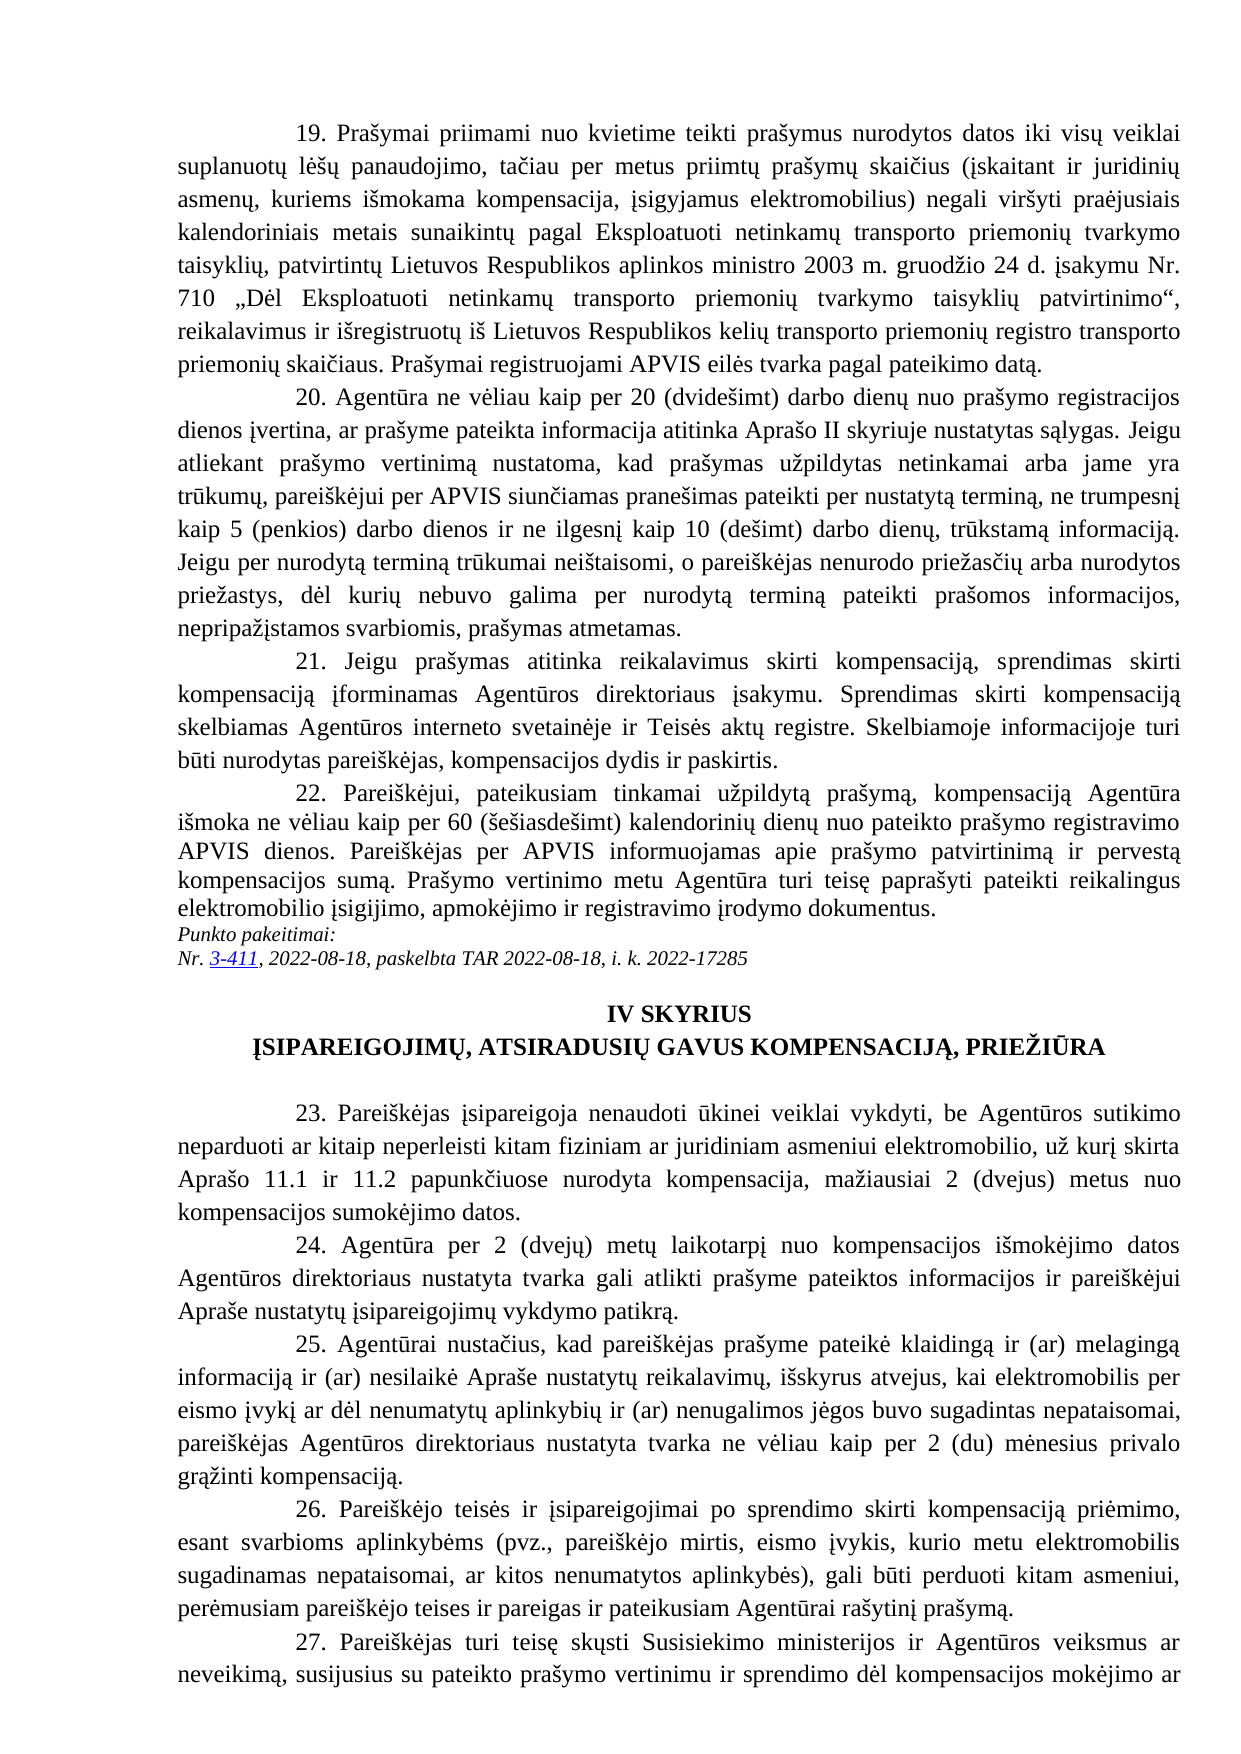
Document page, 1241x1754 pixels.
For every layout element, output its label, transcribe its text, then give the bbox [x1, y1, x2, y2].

text IV SKYRIUS [177, 999, 1181, 1028]
text 27. Pareiškėjas turi teisę skųsti Susisiekimo ministerijos ir Agentūros veiksmus ar neveikimą, susijusius su pateikto prašymo vertinimu ir sprendimo dėl kompensacijos mokėjimo ar [177, 1627, 1181, 1688]
text ĮSIPAREIGOJIMŲ, ATSIRADUSIŲ GAVUS KOMPENSACIJĄ, PRIEŽIŪRA [177, 1032, 1181, 1061]
text 25. Agentūrai nustačius, kad pareiškėjas prašyme pateikė klaidingą ir (ar) melagingą informaciją ir (ar) nesilaikė Apraše nustatytų reikalavimų, išskyrus atvejus, kai elektromobilis per eismo įvykį ar dėl nenumatytų aplinkybių ir (ar) nenugalimos jėgos buvo sugadintas nepataisomai, pareiškėjas Agentūros direktoriaus nustatyta tvarka ne vėliau kaip per 2 (du) mėnesius privalo grąžinti kompensaciją. [177, 1329, 1181, 1490]
text 20. Agentūra ne vėliau kaip per 20 (dvidešimt) darbo dienų nuo prašymo registracijos dienos įvertina, ar prašyme pateikta informacija atitinka Aprašo II skyriuje nustatytas sąlygas. Jeigu atliekant prašymo vertinimą nustatoma, kad prašymas užpildytas netinkamai arba jame yra trūkumų, pareiškėjui per APVIS siunčiamas pranešimas pateikti per nustatytą terminą, ne trumpesnį kaip 5 (penkios) darbo dienos ir ne ilgesnį kaip 10 (dešimt) darbo dienų, trūkstamą informaciją. Jeigu per nurodytą terminą trūkumai neištaisomi, o pareiškėjas nenurodo priežasčių arba nurodytos priežastys, dėl kurių nebuvo galima per nurodytą terminą pateikti prašomos informacijos, nepripažįstamos svarbiomis, prašymas atmetamas. [177, 382, 1181, 642]
text 26. Pareiškėjo teisės ir įsipareigojimai po sprendimo skirti kompensaciją priėmimo, esant svarbioms aplinkybėms (pvz., pareiškėjo mirtis, eismo įvykis, kurio metu elektromobilis sugadinamas nepataisomai, ar kitos nenumatytos aplinkybės), gali būti perduoti kitam asmeniui, perėmusiam pareiškėjo teises ir pareigas ir pateikusiam Agentūrai rašytinį prašymą. [177, 1494, 1181, 1622]
text 19. Prašymai priimami nuo kvietime teikti prašymus nurodytos datos iki visų veiklai suplanuotų lėšų panaudojimo, tačiau per metus priimtų prašymų skaičius (įskaitant ir juridinių asmenų, kuriems išmokama kompensacija, įsigyjamus elektromobilius) negali viršyti praėjusiais kalendoriniais metais sunaikintų pagal Eksploatuoti netinkamų transporto priemonių tvarkymo taisyklių, patvirtintų Lietuvos Respublikos aplinkos ministro 2003 m. gruodžio 24 d. įsakymu Nr. 710 „Dėl Eksploatuoti netinkamų transporto priemonių tvarkymo taisyklių patvirtinimo“, reikalavimus ir išregistruotų iš Lietuvos Respublikos kelių transporto priemonių registro transporto priemonių skaičiaus. Prašymai registruojami APVIS eilės tvarka pagal pateikimo datą. [177, 118, 1181, 378]
text 22. Pareiškėjui, pateikusiam tinkamai užpildytą prašymą, kompensaciją Agentūra išmoka ne vėliau kaip per 60 (šešiasdešimt) kalendorinių dienų nuo pateikto prašymo registravimo APVIS dienos. Pareiškėjas per APVIS informuojamas apie prašymo patvirtinimą ir pervestą kompensacijos sumą. Prašymo vertinimo metu Agentūra turi teisę paprašyti pateikti reikalingus elektromobilio įsigijimo, apmokėjimo ir registravimo įrodymo dokumentus. [177, 778, 1181, 922]
text 24. Agentūra per 2 (dvejų) metų laikotarpį nuo kompensacijos išmokėjimo datos Agentūros direktoriaus nustatyta tvarka gali atlikti prašyme pateiktos informacijos ir pareiškėjui Apraše nustatytų įsipareigojimų vykdymo patikrą. [177, 1230, 1181, 1325]
text Punkto pakeitimai: [177, 922, 1181, 946]
text Nr. 3-411, 2022-08-18, paskelbta TAR 2022-08-18, i. k. 2022-17285 [177, 946, 1181, 970]
text 23. Pareiškėjas įsipareigoja nenaudoti ūkinei veiklai vykdyti, be Agentūros sutikimo neparduoti ar kitaip neperleisti kitam fiziniam ar juridiniam asmeniui elektromobilio, už kurį skirta Aprašo 11.1 ir 11.2 papunkčiuose nurodyta kompensacija, mažiausiai 2 (dvejus) metus nuo kompensacijos sumokėjimo datos. [177, 1098, 1181, 1226]
text 21. Jeigu prašymas atitinka reikalavimus skirti kompensaciją, sprendimas skirti kompensaciją įforminamas Agentūros direktoriaus įsakymu. Sprendimas skirti kompensaciją skelbiamas Agentūros interneto svetainėje ir Teisės aktų registre. Skelbiamoje informacijoje turi būti nurodytas pareiškėjas, kompensacijos dydis ir paskirtis. [177, 646, 1181, 774]
